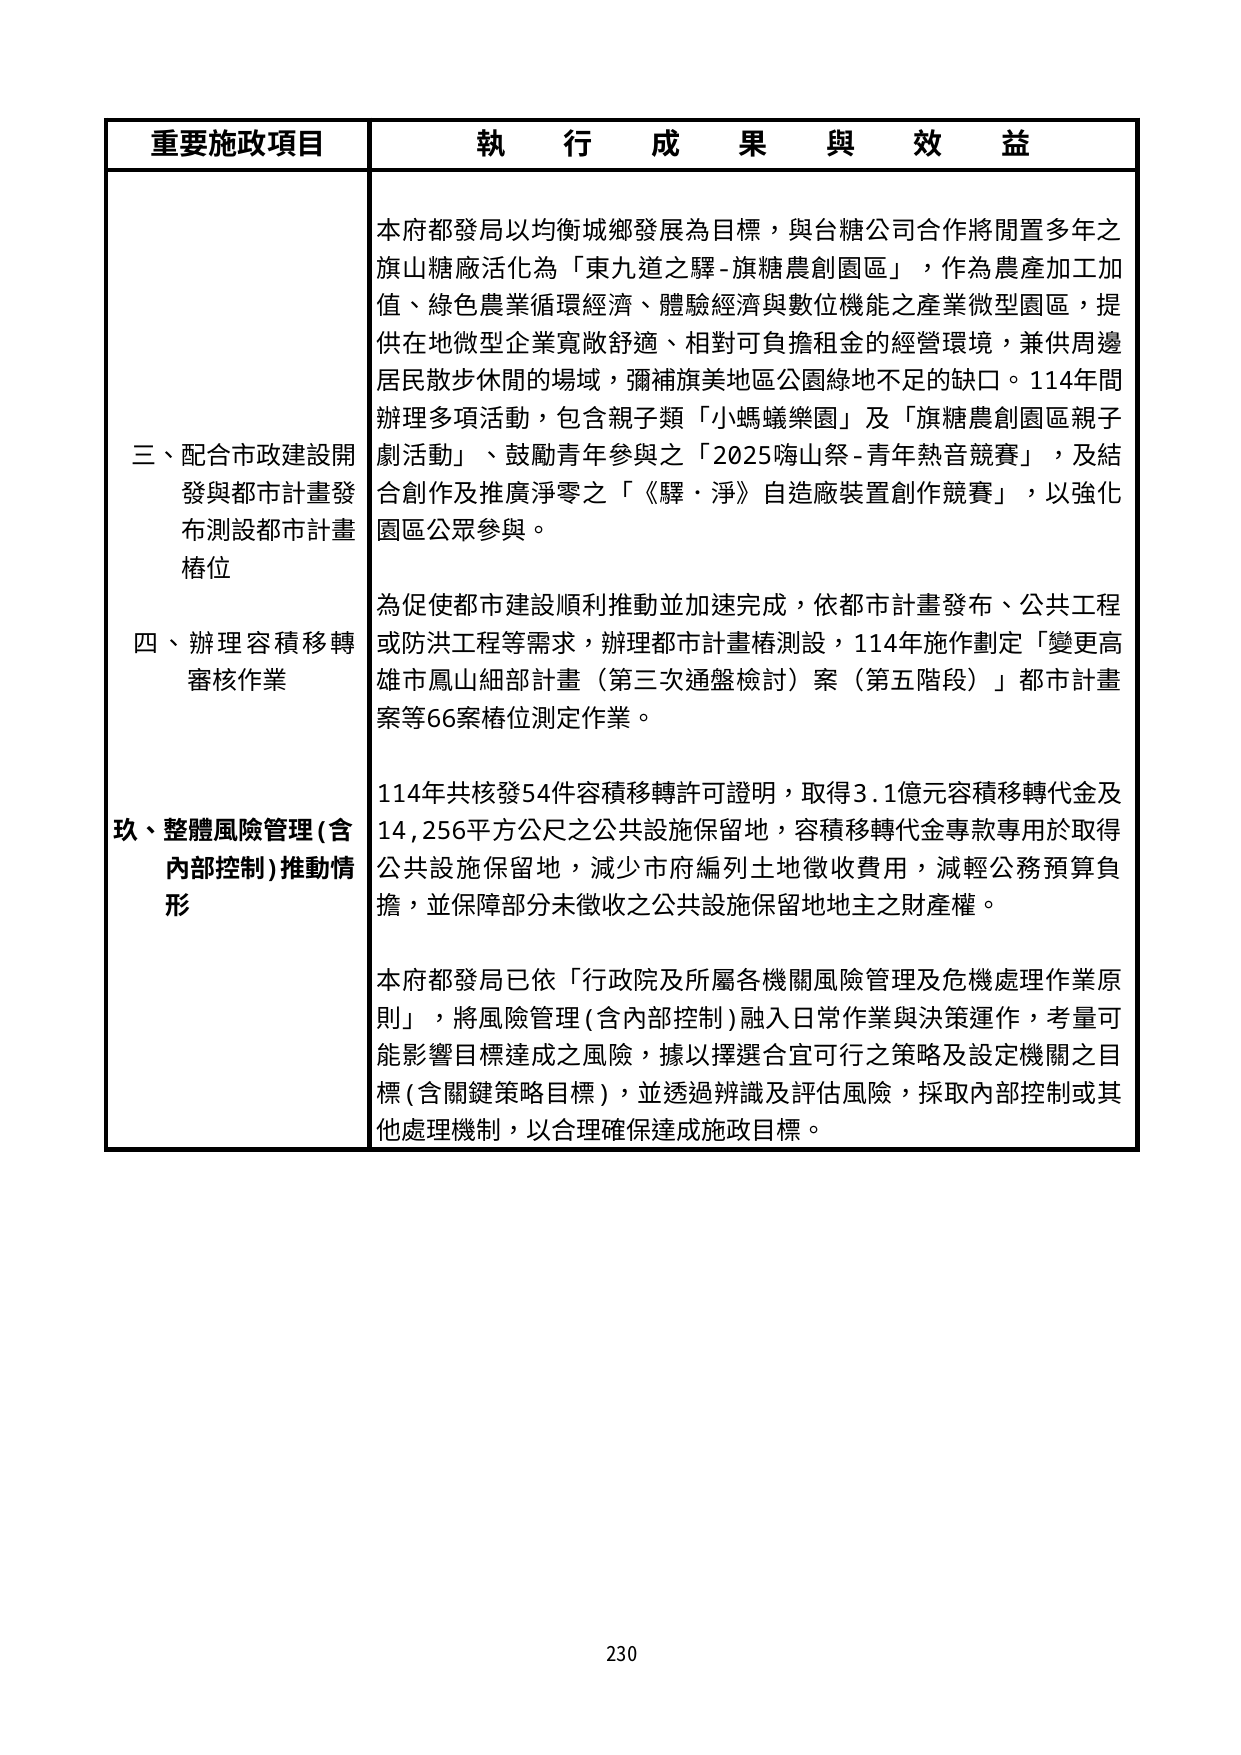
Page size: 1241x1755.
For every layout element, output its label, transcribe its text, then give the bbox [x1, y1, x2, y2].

table_cell 特貿三案均已完成環評、交評及都設等法定審議程序，都市更新審議部分，北基地已於114年4月28日、9月3日陸續取得事業及權變計畫核定；南基地北側於114年11月21日取得事業計畫核定、12月30日權變計畫大會審議；南基地南側於114年12月4日取得事業及權變計畫核定。另三案已分別於114年4月30日、7月1日及9月30日舉辦動土典禮，並陸續進行雜項連續壁工程中，3案預計120年起陸續完工。 本案已於本市都委會專案小組完成14次討論，配合本府淨零數位及產業轉型政策，就產業引進、交通運輸、產住合宜、回饋代金、土管都設等實質變更內容予以檢討，並於114年6月18日、10月9日分階段持續完成本市都委會審議；另涉及主要計畫部分，業於114年11月17日提報內政部都委會續審，114年12月23日召開第一次專案小組。 1.都市計畫審議通過重要案件 為推動產業發展、配合捷運開發、促進地方發展及提高社會福利，本市都委會114年共召開70次會議(委員會11次、專案小組會議59次)，計完成37件審議案，審議通過之重要案件如下： (1)推動產業發展：楠梓園區台積電P3、P4、P5廠、新材料循環產業園區、林園高值化(第二階段)等變更案。 (2)改善交通系統：國道7號高雄路段新建工程、楠梓園區聯外交通整體計畫等變更案。 (3)配合捷運開發：捷運黃線Y3、Y6、Y8、Y15、Y18站、輕軌C34站等場站周邊土地開發案。 (4)公有土地活化：三民原覆鼎北營區、捷運世運站（R17）東南側A5及A6街廓、捷運前金站周邊土地、林德官公有眷舍、澄清湖運動休閒專用區劃定為都市更新地區等。 (5)促進地方發展：環狀輕軌及鐵路地下化增額容積、大林蒲遷村安置地、新材料循環產業園區、高雄港站及大寮81期重劃區容積調配等變更、凹子底地區第五次、左營地區第四次(第一、二階段)、多功能經貿園區特定區第三次(第一、二階段)、鳳山都市計畫第四次(第一階段)等通盤檢討案。 2.非都市土地開發許可審議通過重要案件 114年本市非都市土地使用分區及使用地變更專責審議小組共召開19次會議（大會4次，專案小組會議15次），審議通過嘉竹科技產業園區、觀音山金寶塔擴充案（土地使用分區變更計畫）、田寮大崗山觀光旅館、高雄市非都市土地第一次編定使用分區及使用地、使用分區更正、仁武區使用分區檢討變更等案。 本府都發局陸續辦理六龜、永安、大樹、內門、路竹等區鄉村地區整體規劃及美濃區聚落規劃作業，並辦理多場民眾參與會議徵詢及交流地方意見。 1.為強化高雄港聯外交通並紓解國道1號壅塞，行政院於112年3月核定國道七號高雄段新建工程建設計畫，路線全長約23公里，行經大社、仁武、澄清湖特定區、鳥松（仁美）、大坪頂以東、大寮、大坪頂特定區及原高雄市等8處主要計畫區及3處細部計畫區。本府配合辦理都市計畫變更，已於114年6月及12月分別經市都委會及內政部都委會審議通過，其中大社、仁武及大坪頂以東、大坪頂特定區與原高雄市等主要計畫，已於12月發布實施。 2.為推動「國家重點領域校際研教園區」並強化整體競爭力，清大及陽明交大分部將發展半導體、人工智慧、淨零碳排與智慧城市等產學共創之教學與研發中心，培育高階科技與管理人才，帶動區域產學發展。本府配合辦理土地使用分區及管制調整，加速設校進程；其中陽明交大（凹子底機關用地八）已於114年6月發布實施，清大（舊左中）都市計畫變更案亦於114年12月經內政部都委會審議通過。 1.本府與中央合作推動南部科學園區高雄第三園區（楠梓園區），發展為循環技術、材料研發及半導體先進產業之S廊帶核心。配合聯外交通建設，完成楠梓匝道及聯絡道都市計畫變更，並於114年10月發布實施；另因應半導體供應鏈發展需求，調整園區土地使用分區管制，於114年11月發布實施。 2.配合S廊帶布局及捷運岡山路竹延伸線第二階段核定，持續推動北高雄都市計畫通盤檢討。岡山第三次通檢已於114年12月經內政部都委會審竣，路竹第四次通檢刻由本市都委會審議中。另為帶動場站周邊發展，已完成RK2、RK3及RK6站周邊變更為捷運開發區，並於114年11月經內政部都委會審竣。 因應鳳山近年藝文、捷運與鐵路建設帶動城市轉型，本府於112年5月啟動都市計畫通盤檢討並公開徵求意見，已辦理6場綜合座談、11場主題座談及工作坊，廣納民意，推動中崙農業區及公保地檢討，全面檢視土地使用規劃，朝綠色運輸宜居城市發展。全案於114年6月辦理草案公展，第一階段於114年12月29日經本市都委會第138次會議審議通過；中崙農業區變更案列第二階段，刻於本市都委會審議中。 為解決公共設施用地長期劃設未取得、影響民眾權益問題，辦理全市18處都市計畫區專案通盤檢討。目前仁武、大寮、茄萣、岡山、湖內、美濃湖、鳥松仁美、旗山、澄清湖、原市地區、岡山交流道、美濃及燕巢等13處已分階段發布實施；阿蓮、湖內（大湖地區）、大社及高雄新市鎮既成發展區等4處已經內政部審議通過；其餘楠梓交流道（鳳山厝）案刻於內政部都委會審議中。 因應容移代金改採市價計算，修訂增額容積折繳機制，並考量其對周邊公共設施之外部性影響，增訂公共設施保留地折抵方式，據以調整增額容積之土地使用分區管制及審查機制，並同步修訂高雄鐵路地下化延伸鳳山計畫之增額容積申請許可要點。相關土地使用分區管制變更已於114年8月經本市都委會審議通過，許可要點刻依法制作業程序辦理。 1.大林蒲遷村計畫經費約800億元，已納入行政院112年12月核定之經濟部「新材料循環產業園區」修訂計畫。自113年6月第五次說明會後，多數民眾期盼加速遷村，市府與經濟部持續推動環評及都市計畫審查作業。 2.經濟部已啟動環評、都市計畫變更及可行性規劃等法定程序；都市計畫變更於114年10月經本市都委會審議通過，主要計畫續由內政部審議；第二階段環評為期3季的環境調查已完成，並於114年12月辦理現勘及公聽會。 3.遷村安置地都市計畫變更於114年10月經本市都委會審議通過，主要計畫已於114年12月31日報請內政部審議。 4.本府將持續協助經濟部完成相關法定程序，預計115年底完成園區設置編定，屆時可依法與鄉親簽約並啟動實質遷村。 5.為銜接遷村作業，自115年1月起辦理宗教設施協議價購說明會、115年4月起辦理住商及非住商用地價購協議說明會，並同步推動安置地公共設施設計與開工。 （一 本市都市設計審議委員會114年共召開65場次會議(委員會33場及幹事會32場)，計完成110案審議及4件建築師簽證核備案。 114年1月23日函頒施行「高雄市政府都市設計審查規範」，落實淨零願景、強化環境永續、綠覆率與連續遮蔭設計，以提升開發效能，建構具韌性的都市空間，共創便捷友善的開發投資環境。 都發局於114年10月20日推出「申請案件LINE查詢與進度推播」服務，整合都市設計審議案件管理系統，讓設計人與申請人可透過手機即時掌握案件受理、排會、通知與審議紀錄等，全面提升作業透明度與便利性，減少往返洽詢與等待時間，使都市設計審議流程更為便利。 以多元輔助方案，提供社區申請「零碳綠環境」與「多元整合型」之新增社造點及維護管理等2大補助類型，導入淨零排放理念，並將溫室氣體減量相關措施納入提案評選之評分項目，協助社區改善生活環境品質，引導社區自力植樹綠化，進行減碳綠化行動，114年輔導社區完成20處零碳綠環境及多元整合型之社區公共空間環境改造。114年有杉林區日光小林社區「Hi o hui一起給力」、旗山區山澗八里永續促進會「山澗八里驛站」、湖內區湖庄社區「四季香草園」社區營造成果榮獲2025年高雄市社區景觀營造類建築園冶獎。 1.114年度本府獲國土署核定「城鎮風貌及創生環境營造計畫」競爭型提案「三民綠十字生態樞紐營造計畫」（設計費），以及政策引導型提案「衛武營綠色運動花園營造計畫」、「左營歷史城鎮風貌眷村『文化行旅』綠環境改善計畫」、「鳳山區公兒9公園改善工程」、「鳳山區公兒10公園改善工程」、「三民區新客家文化園區生態景觀整建改善計畫」、「半屏山園區遊憩景觀環境改善計畫」、「114年環境景觀總顧問計畫」、「114年社區規劃師駐地輔導計畫」、地方創生型提案「大寮自行車道秘境串聯及創生環境營造計畫」等10案補助經費計5,757萬元。 2.內政部國土管理署114年12月17日公布「城鎮風貌及創生環境營造計畫」執行績效評鑑暨工程督導考核結果，本府執行績效與橫向協調能力，獲全國整體表現「優等」，以及環境景觀總顧問「優等」之雙重殊榮。 燕巢橫山共創基地以結合SDGs永續發展目標及環境保護精神，辦理「燕巢橫山共創基地韌性基盤整備工程」，規劃整體排水改善，採用景觀微滯洪草坡方式，提升基地透水、保水，減少雨水逕流，提供現地微滯洪調節及景觀綠化營造功能，已於114年6月20日完工。 1.因應科技產業進駐高雄，上下游產業群聚帶來的住商需求，本府透過軌道建設，強化大眾運輸導向（TOD）發展，加速公辦都更推動，同時提升公共行政服務設施效能，帶動城市產業升級，除捷運鳳山國中站周邊都更案外，共計推出24件公辦都更案，合計帶動2,742億元投資開發。 2.截至114年已有16件成功簽約（包括特貿三3處基地、舊市議會、左營高鐵科技之心2處基地、左營機二十2處基地、岡山行政中心、岡山87期46地號、亞灣智慧公宅二期、左營海軍眷村一期3處基地、車專四五及長明派出所、苓雅清潔隊），合計將可帶動1,915億元投資開發。另有3件準備簽約（包括R17世運站周邊A5街廓、前金區後金段44地號、澄清湖運專區），5件公辦都更案招商中（包括R17世運站周邊A6街廓、左營海軍眷村二期4處基地），預估可再吸引827億元投資，將持續推動公辦都更計畫，提升高雄城市發展量能，帶動周邊更新開發。 1.本府以民辦公協方式協助社區，於慈愛、民族、中興、河濱等社區以及南華商圈內布設5處區域型都更工作站，並配合高雄住都中心成立，115年於中心增設本市第6處區域型都更工作站，另114年工作站擴大服務範圍，於本市10處區公所設置行動工作站，提供專業諮詢並邀請民眾參與定期都更系列教育講習課程，提升都更專業知能。 2.本府提出「輔導民間自主都市更新五八八專案」協助社區成立更新會，推動迄今已核准立案11處都市更新會，3處核准籌組更新會；成立更新會後本府透過補助更新會先期規劃作業費用「最高150萬元第一桶金補助」，讓更新會舉辦工作坊整合出社區最大共識，目前已有有2處都市更新會辦理中。 3.為加速已完成整合之都更重建案推動，民間報核案件本府皆比照「高雄都更168專案」加速審理，110年迄今已核定5案，規模約1,150戶，投資額超過106億元，另有5案審理中。 高雄市住宅及都市更新中心業於114年8月1日正式揭牌啟用，本府已完成組織章程、董事會議事規則、人事管理、內部控制、稽核作業及採購作業等重要內部規章之核定與備查，並完成辦公廳舍整修（鹽埕區原高雄國際會議中心六樓），逐步建構行政法人運作體制，整合民間專業能量，強化社會住宅營運、公辦都市更新及資產活化之專責推動效能。 1.本府成立「高雄市社會住宅推動平台」，不定期邀請國土署、國家住都中心及本府相關局處共同研商推動社會住宅之對策，並縮短行政流程，加速推動本市社宅興建，截至114年12月已召開19次平台會議。 2.本市社會住宅政策由本府及內政部指示國家住都中心一同興建，自110年啟動工程發包，截至114年12月，完工營運中3,336戶、興建中(含已決標)19,651戶、盤點(規劃中)3,213戶，合計已推動26,200戶社會住宅，預計115年後陸續完工啟用，讓民眾有更多元及優質的居住環境。 1.中央300億擴大租金補貼於114年1月1日開辦，持續辦理至114年底，地方政府協助受理申請、補件、審核及核定准駁，統計至114年12月31日止本市申請戶約有12萬7千戶，已核定11萬4千多戶。 2.搭配中央擴大租金補貼專案，本府運用囤房稅收入，加碼開辦增額租金補貼、社宅租金折減、育兒租金補貼及首購住宅貸款利息補貼等措施，減輕民眾在高雄的居住負擔，落實居住正義。 配合中央社會住宅包租代管政策，本府委託民間租賃業者將民間空餘屋轉作社會住宅，媒合有需求的民眾租住，除享有低於市場行情之租金，並提供弱勢戶租金補助，讓有租屋需求的青年與弱勢民眾有更多元的居住選擇，並於112年9月開辦第4期計畫，截至114年12月底，本市已媒合4,147戶。 左營區大中路與民族路口舊水肥廠(機20)公辦都更，變更都市計畫為1.4公頃第5種住宅區及0.4公頃的公園及廣場用地，規劃為兩單元，採公辦都更權利變換方式開發。實施者已於114年12月29日將都市更新事業及權利變換計畫草案報核，本府刻正辦理都市更新、都市設計、交通影響評估等審議作業。本案預計更新完成後，市府除分回房地外，另可取得一棟公務辦公大樓、一棟社會住宅與社福設施及開闢完成的公園。 本府都發局以均衡城鄉發展為目標，與台糖公司合作將閒置多年之旗山糖廠活化為「東九道之驛-旗糖農創園區」，作為農產加工加值、綠色農業循環經濟、體驗經濟與數位機能之產業微型園區，提供在地微型企業寬敞舒適、相對可負擔租金的經營環境，兼供周邊居民散步休閒的場域，彌補旗美地區公園綠地不足的缺口。114年間辦理多項活動，包含親子類「小螞蟻樂園」及「旗糖農創園區親子劇活動」、鼓勵青年參與之「2025嗨山祭-青年熱音競賽」，及結合創作及推廣淨零之「《驛．淨》自造廠裝置創作競賽」，以強化園區公眾參與。 為促使都市建設順利推動並加速完成，依都市計畫發布、公共工程或防洪工程等需求，辦理都市計畫樁測設，114年施作劃定「變更高雄市鳳山細部計畫（第三次通盤檢討）案（第五階段）」都市計畫案等66案樁位測定作業。 114年共核發54件容積移轉許可證明，取得3.1億元容積移轉代金及14,256平方公尺之公共設施保留地，容積移轉代金專款專用於取得公共設施保留地，減少市府編列土地徵收費用，減輕公務預算負擔，並保障部分未徵收之公共設施保留地地主之財產權。 本府都發局已依「行政院及所屬各機關風險管理及危機處理作業原則」，將風險管理(含內部控制)融入日常作業與決策運作，考量可能影響目標達成之風險，據以擇選合宜可行之策略及設定機關之目標(含關鍵策略目標)，並透過辨識及評估風險，採取內部控制或其他處理機制，以合理確保達成施政目標。 [372, 172, 1135, 1147]
table_header 執 行 成 果 與 效 益 [372, 122, 1135, 167]
table_cell 三、配合市政建設開發與都市計畫發布測設都市計畫樁位 四、辦理容積移轉審核作業 玖、整體風險管理(含內部控制)推動情形 [108, 172, 367, 1147]
table_header 重要施政項目 [108, 122, 367, 167]
